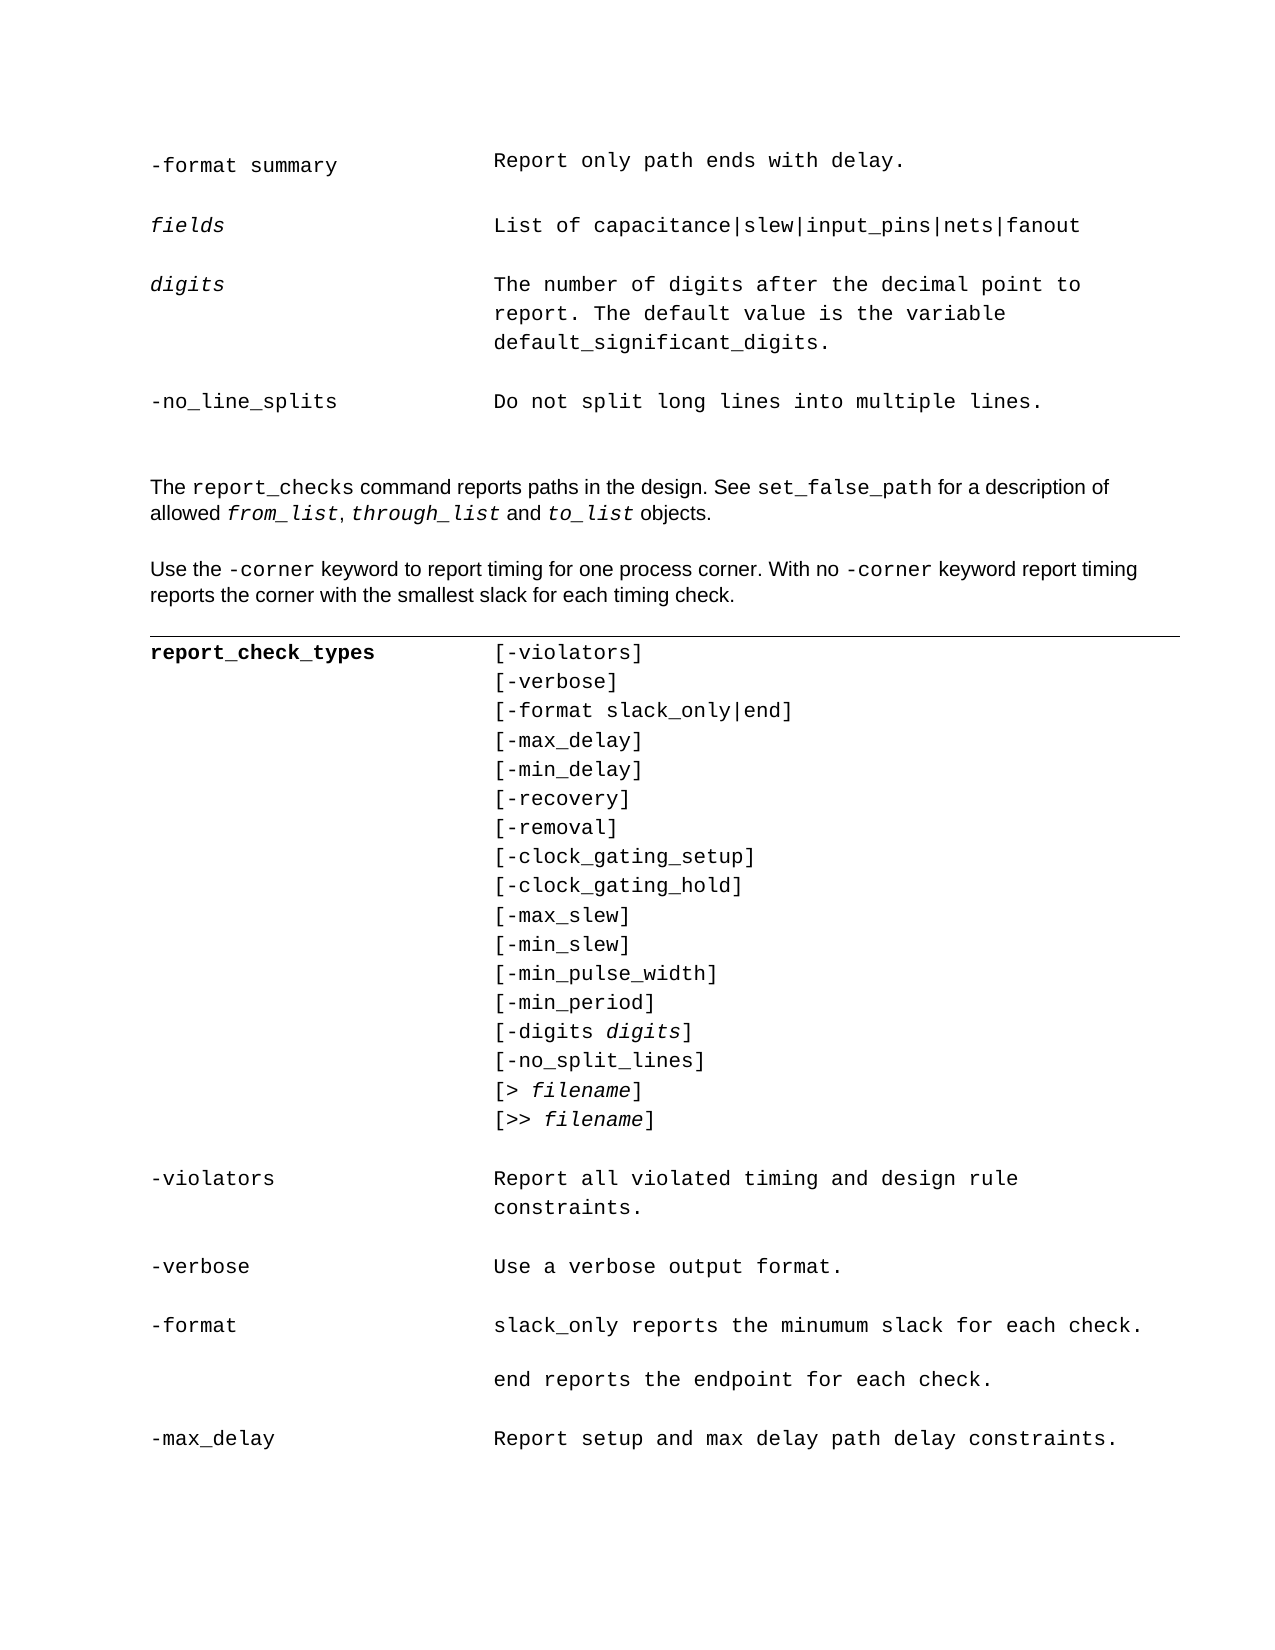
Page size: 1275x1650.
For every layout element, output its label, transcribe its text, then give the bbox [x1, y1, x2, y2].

table_cell -no_line_splits [150, 386, 493, 445]
table_cell -verbose [150, 1251, 493, 1310]
table_cell slack_only reports the minumum slack for each check. end reports the endpoint for each check. [493, 1310, 1180, 1423]
text The report_checks command reports paths in the design. See set_false_path for a description of allowed from_list, through_list and to_list objects. [150, 475, 1180, 527]
table_header [-violators] [-verbose] [-format slack_only|end] [-max_delay] [-min_delay] [-recovery] [-removal] [-clock_gating_setup] [-clock_gating_hold] [-max_slew] [-min_slew] [-min_pulse_width] [-min_period] [-digits digits] [-no_split_lines] [> filename] [>> filename] [493, 637, 1180, 1162]
table_cell fields [150, 209, 493, 268]
table_cell Report only path ends with delay. [493, 150, 1180, 209]
table_cell -format summary [150, 150, 493, 209]
table_header report_check_types [150, 637, 493, 1162]
table_cell Use a verbose output format. [493, 1251, 1180, 1310]
table_cell -violators [150, 1163, 493, 1251]
table_cell digits [150, 268, 493, 386]
table_cell -max_delay [150, 1423, 493, 1482]
table_cell List of capacitance|slew|input_pins|nets|fanout [493, 209, 1180, 268]
table_cell Report setup and max delay path delay constraints. [493, 1423, 1180, 1482]
table_cell -format [150, 1310, 493, 1423]
table_cell Do not split long lines into multiple lines. [493, 386, 1180, 445]
text Use the -corner keyword to report timing for one process corner. With no -corner keyword report timing reports the corner with the smallest slack for each timing check. [150, 557, 1180, 606]
table_cell Report all violated timing and design rule constraints. [493, 1163, 1180, 1251]
table_cell The number of digits after the decimal point to report. The default value is the variable default_significant_digits. [493, 268, 1180, 386]
